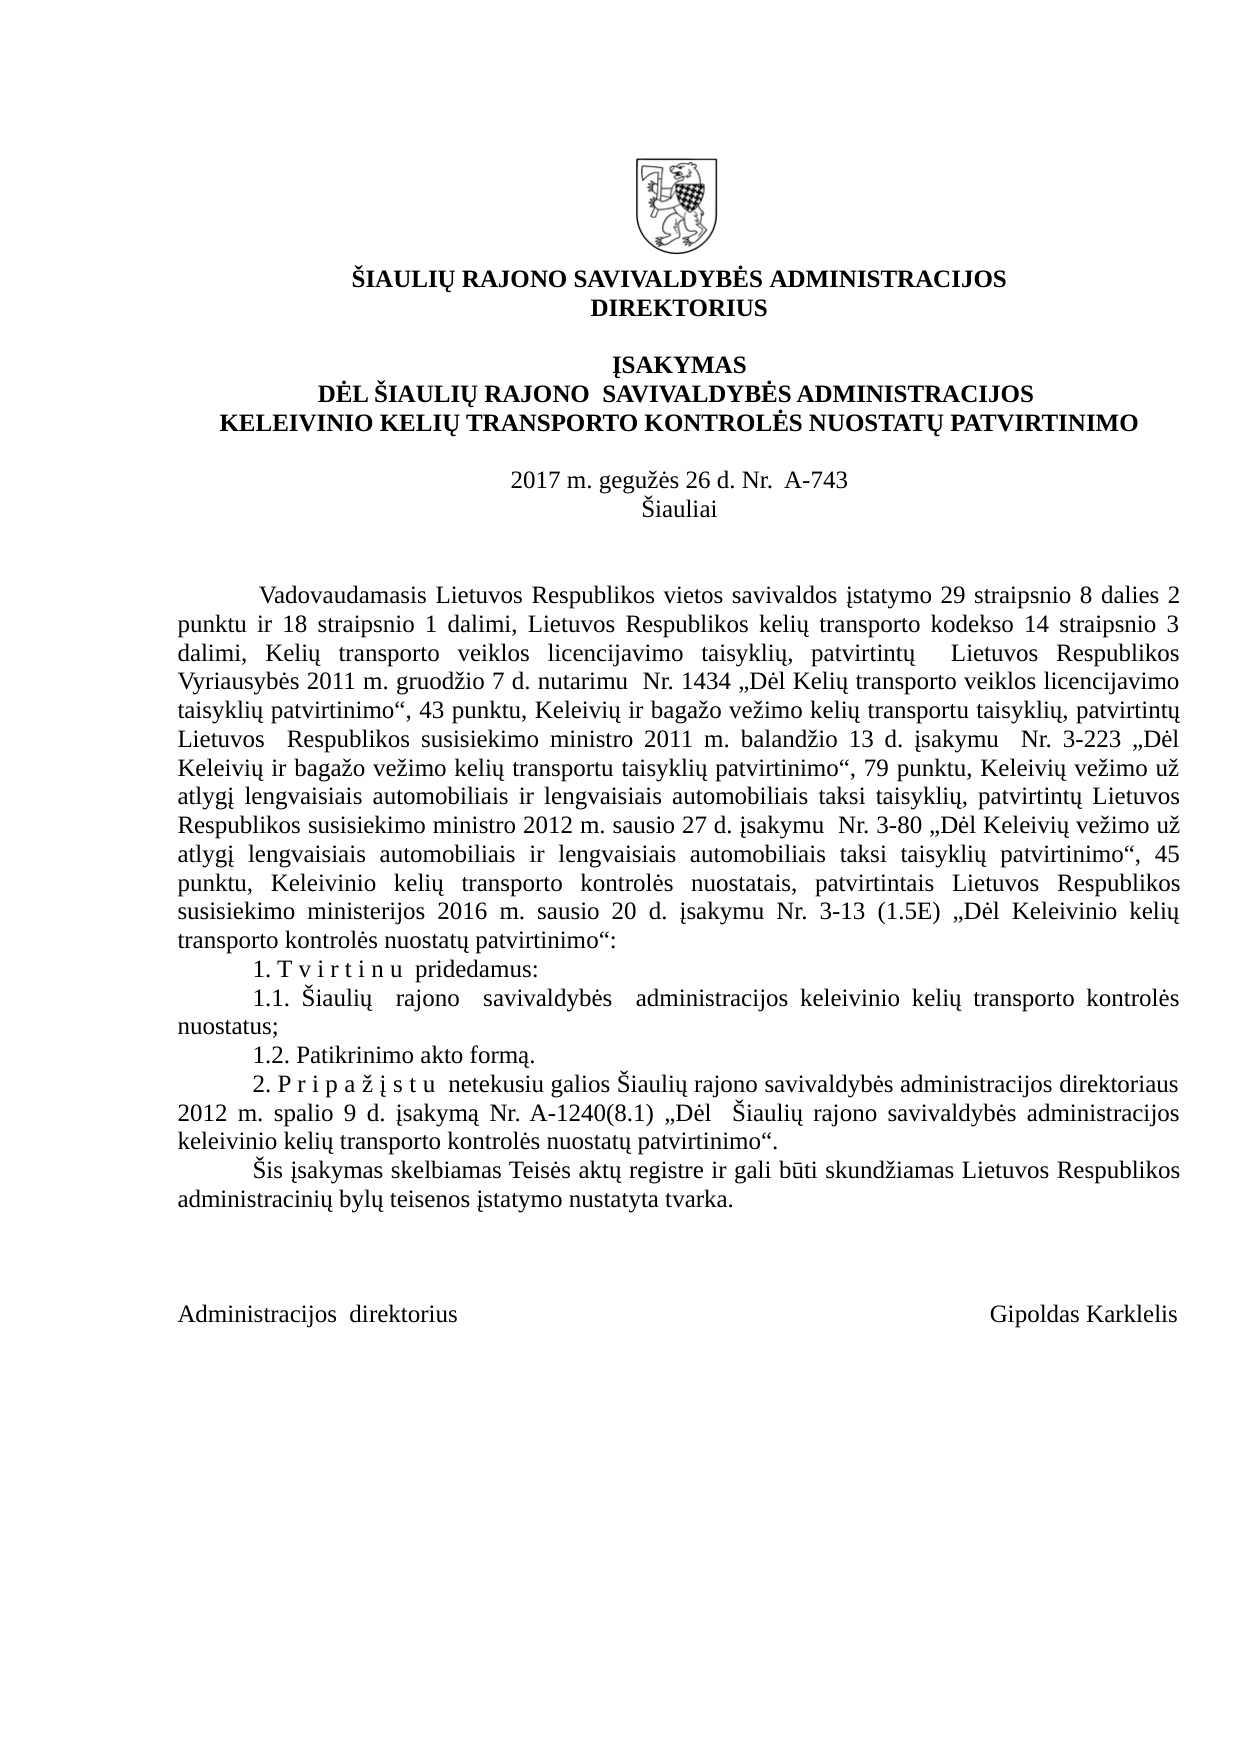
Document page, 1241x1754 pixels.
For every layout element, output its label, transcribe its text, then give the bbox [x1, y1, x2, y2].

text 1. T v i r t i n u pridedamus: [177, 954, 1181, 983]
text Administracijos direktorius Gipoldas Karklelis [177, 1299, 1181, 1328]
text 2017 m. gegužės 26 d. Nr. A-743 [177, 465, 1181, 494]
text Šiauliai [177, 494, 1181, 523]
text 1.2. Patikrinimo akto formą. [177, 1040, 1181, 1069]
text Šis įsakymas skelbiamas Teisės aktų registre ir gali būti skundžiamas Lietuvos Respublikos administracinių bylų teisenos įstatymo nustatyta tvarka. [177, 1155, 1181, 1213]
text 1.1. Šiaulių rajono savivaldybės administracijos keleivinio kelių transporto kontrolės nuostatus; [177, 983, 1181, 1040]
text 2. P r i p a ž į s t u netekusiu galios Šiaulių rajono savivaldybės administracijos direktoriaus 2012 m. spalio 9 d. įsakymą Nr. A-1240(8.1) „Dėl Šiaulių rajono savivaldybės administracijos keleivinio kelių transporto kontrolės nuostatų patvirtinimo“. [177, 1069, 1181, 1155]
text ŠIAULIŲ RAJONO SAVIVALDYBĖS ADMINISTRACIJOS [177, 264, 1181, 293]
text KELEIVINIO KELIŲ TRANSPORTO KONTROLĖS NUOSTATŲ PATVIRTINIMO [177, 408, 1181, 436]
text DIREKTORIUS [177, 293, 1181, 321]
text ĮSAKYMAS [177, 350, 1181, 379]
text Vadovaudamasis Lietuvos Respublikos vietos savivaldos įstatymo 29 straipsnio 8 dalies 2 punktu ir 18 straipsnio 1 dalimi, Lietuvos Respublikos kelių transporto kodekso 14 straipsnio 3 dalimi, Kelių transporto veiklos licencijavimo taisyklių, patvirtintų Lietuvos Respublikos Vyriausybės 2011 m. gruodžio 7 d. nutarimu Nr. 1434 „Dėl Kelių transporto veiklos licencijavimo taisyklių patvirtinimo“, 43 punktu, Keleivių ir bagažo vežimo kelių transportu taisyklių, patvirtintų Lietuvos Respublikos susisiekimo ministro 2011 m. balandžio 13 d. įsakymu Nr. 3-223 „Dėl Keleivių ir bagažo vežimo kelių transportu taisyklių patvirtinimo“, 79 punktu, Keleivių vežimo už atlygį lengvaisiais automobiliais ir lengvaisiais automobiliais taksi taisyklių, patvirtintų Lietuvos Respublikos susisiekimo ministro 2012 m. sausio 27 d. įsakymu Nr. 3-80 „Dėl Keleivių vežimo už atlygį lengvaisiais automobiliais ir lengvaisiais automobiliais taksi taisyklių patvirtinimo“, 45 punktu, Keleivinio kelių transporto kontrolės nuostatais, patvirtintais Lietuvos Respublikos susisiekimo ministerijos 2016 m. sausio 20 d. įsakymu Nr. 3-13 (1.5E) „Dėl Keleivinio kelių transporto kontrolės nuostatų patvirtinimo“: [177, 580, 1181, 954]
text DĖL ŠIAULIŲ RAJONO SAVIVALDYBĖS ADMINISTRACIJOS [177, 379, 1181, 408]
